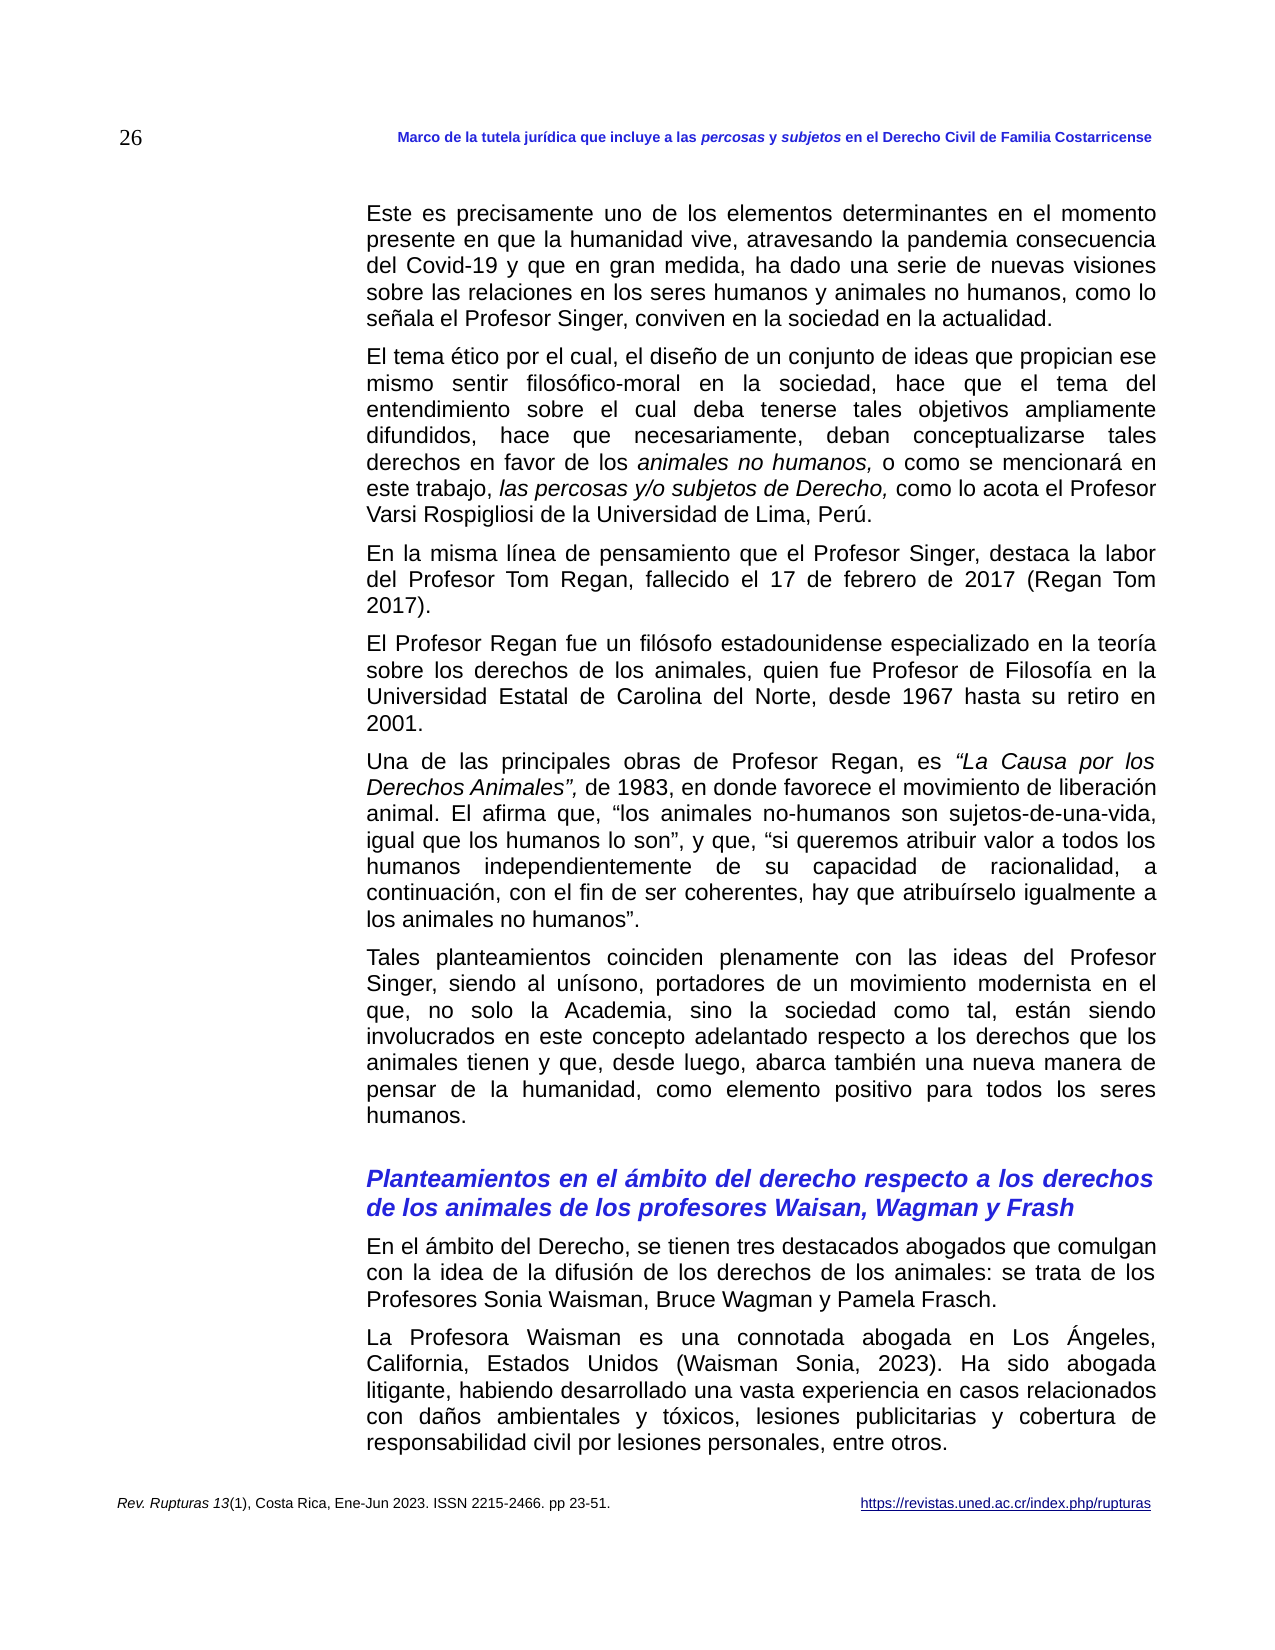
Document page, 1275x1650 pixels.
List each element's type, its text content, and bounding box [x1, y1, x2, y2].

text Una de las principales obras de Profesor Regan, es “La Causa por los Derechos Animales”, de 1983, en donde favorece el movimiento de liberación animal. El afirma que, “los animales no-humanos son sujetos-de-una-vida, igual que los humanos lo son”, y que, “si queremos atribuir valor a todos los humanos independientemente de su capacidad de racionalidad, a continuación, con el fin de ser coherentes, hay que atribuírselo igualmente a los animales no humanos”. [366, 748, 1157, 932]
text La Profesora Waisman es una connotada abogada en Los Ángeles, California, Estados Unidos (Waisman Sonia, 2023). Ha sido abogada litigante, habiendo desarrollado una vasta experiencia en casos relacionados con daños ambientales y tóxicos, lesiones publicitarias y cobertura de responsabilidad civil por lesiones personales, entre otros. [366, 1324, 1157, 1456]
text El tema ético por el cual, el diseño de un conjunto de ideas que propician ese mismo sentir filosófico-moral en la sociedad, hace que el tema del entendimiento sobre el cual deba tenerse tales objetivos ampliamente difundidos, hace que necesariamente, deban conceptualizarse tales derechos en favor de los animales no humanos, o como se mencionará en este trabajo, las percosas y/o subjetos de Derecho, como lo acota el Profesor Varsi Rospigliosi de la Universidad de Lima, Perú. [366, 343, 1157, 528]
subtitle Planteamientos en el ámbito del derecho respecto a los derechos de los animales de los profesores Waisan, Wagman y Frash [366, 1164, 1157, 1221]
text El Profesor Regan fue un filósofo estadounidense especializado en la teoría sobre los derechos de los animales, quien fue Profesor de Filosofía en la Universidad Estatal de Carolina del Norte, desde 1967 hasta su retiro en 2001. [366, 630, 1157, 736]
text En el ámbito del Derecho, se tienen tres destacados abogados que comulgan con la idea de la difusión de los derechos de los animales: se trata de los Profesores Sonia Waisman, Bruce Wagman y Pamela Frasch. [366, 1233, 1157, 1312]
text En la misma línea de pensamiento que el Profesor Singer, destaca la labor del Profesor Tom Regan, fallecido el 17 de febrero de 2017 (Regan Tom 2017). [366, 539, 1157, 619]
text Tales planteamientos coinciden plenamente con las ideas del Profesor Singer, siendo al unísono, portadores de un movimiento modernista en el que, no solo la Academia, sino la sociedad como tal, están siendo involucrados en este concepto adelantado respecto a los derechos que los animales tienen y que, desde luego, abarca también una nueva manera de pensar de la humanidad, como elemento positivo para todos los seres humanos. [366, 944, 1157, 1128]
text Este es precisamente uno de los elementos determinantes en el momento presente en que la humanidad vive, atravesando la pandemia consecuencia del Covid-19 y que en gran medida, ha dado una serie de nuevas visiones sobre las relaciones en los seres humanos y animales no humanos, como lo señala el Profesor Singer, conviven en la sociedad en la actualidad. [366, 200, 1157, 332]
